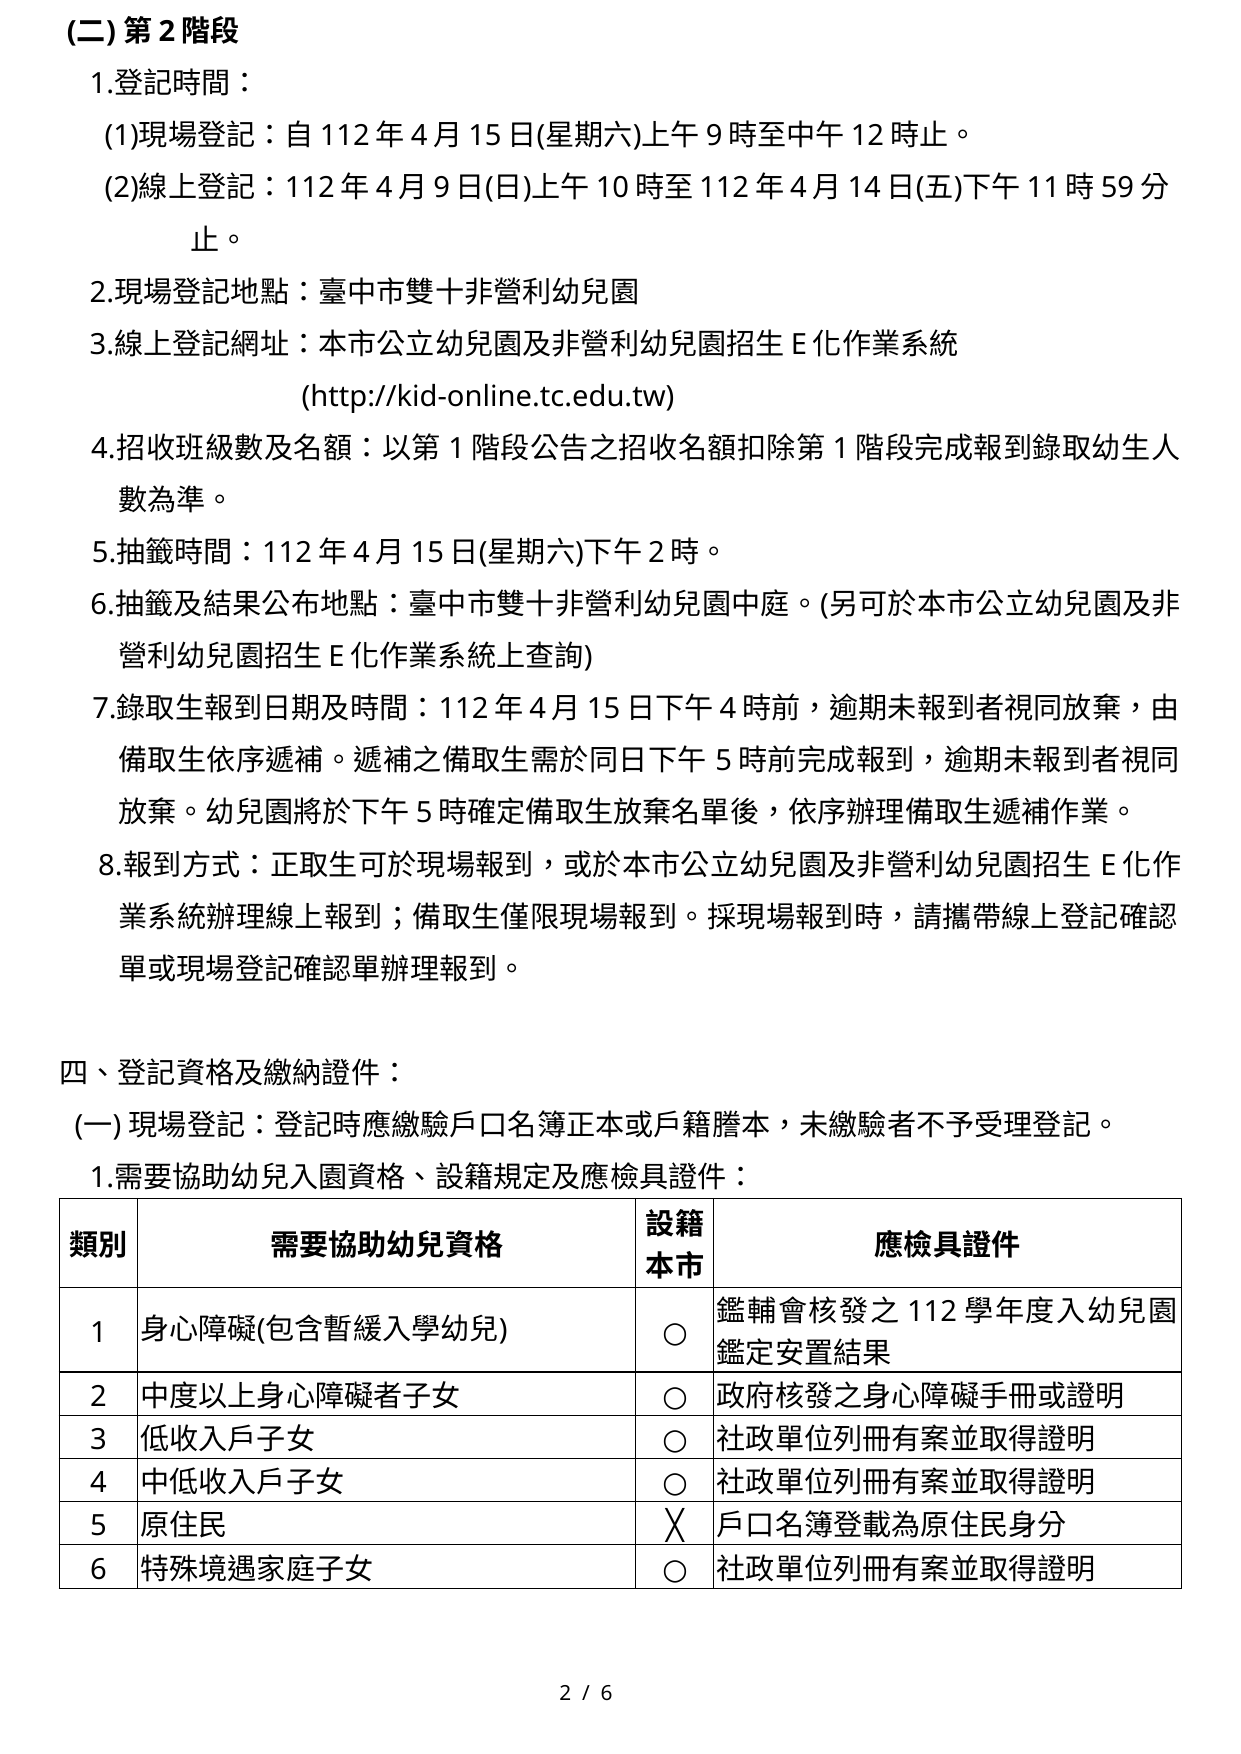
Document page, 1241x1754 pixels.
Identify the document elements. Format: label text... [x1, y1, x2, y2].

table_header 需要協助幼兒資格 [138, 1199, 635, 1287]
table_header 類別 [60, 1199, 137, 1287]
text 6.抽籤及結果公布地點：臺中市雙十非營利幼兒園中庭。(另可於本市公立幼兒園及非營利幼兒園招生E化作業系統上查詢) [59, 573, 1181, 677]
text 3.線上登記網址：本市公立幼兒園及非營利幼兒園招生E化作業系統 [59, 312, 1181, 364]
table_cell ╳ [636, 1502, 713, 1544]
text 7.錄取生報到日期及時間：112年4月15日下午4時前，逾期未報到者視同放棄，由備取生依序遞補。遞補之備取生需於同日下午5時前完成報到，逾期未報到者視同放棄。幼兒園將於下午5時確定備取生放棄名單後，依序辦理備取生遞補作業。 [59, 677, 1181, 833]
table_cell 戶口名簿登載為原住民身分 [714, 1502, 1181, 1544]
table_cell ○ [636, 1416, 713, 1458]
table_cell 身心障礙(包含暫緩入學幼兒) [138, 1288, 635, 1371]
text 1.需要協助幼兒入園資格、設籍規定及應檢具證件： [59, 1146, 1181, 1198]
table_cell ○ [636, 1288, 713, 1371]
table_cell 低收入戶子女 [138, 1416, 635, 1458]
table_cell 4 [60, 1459, 137, 1501]
table_cell ○ [636, 1545, 713, 1588]
table_header 應檢具證件 [714, 1199, 1181, 1287]
table_cell ○ [636, 1459, 713, 1501]
table_cell ○ [636, 1373, 713, 1415]
table_cell 1 [60, 1288, 137, 1371]
table_cell 特殊境遇家庭子女 [138, 1545, 635, 1588]
table_cell 5 [60, 1502, 137, 1544]
table_cell 原住民 [138, 1502, 635, 1544]
table_cell 社政單位列冊有案並取得證明 [714, 1416, 1181, 1458]
table_cell 中低收入戶子女 [138, 1459, 635, 1501]
text 四、登記資格及繳納證件： [59, 1042, 1181, 1094]
text 4.招收班級數及名額：以第1階段公告之招收名額扣除第1階段完成報到錄取幼生人數為準。 [59, 417, 1181, 521]
text 2.現場登記地點：臺中市雙十非營利幼兒園 [59, 260, 1181, 312]
table_cell 2 [60, 1373, 137, 1415]
text 8.報到方式：正取生可於現場報到，或於本市公立幼兒園及非營利幼兒園招生E化作業系統辦理線上報到；備取生僅限現場報到。採現場報到時，請攜帶線上登記確認單或現場登記確認單辦理報到。 [59, 833, 1181, 989]
text 1.登記時間： [59, 52, 1181, 104]
table_cell 政府核發之身心障礙手冊或證明 [714, 1373, 1181, 1415]
table_cell 6 [60, 1545, 137, 1588]
table_cell 社政單位列冊有案並取得證明 [714, 1459, 1181, 1501]
text (http://kid-online.tc.edu.tw) [59, 364, 1181, 417]
text 5.抽籤時間：112年4月15日(星期六)下午2時。 [59, 521, 1181, 573]
text (一) 現場登記：登記時應繳驗戶口名簿正本或戶籍謄本，未繳驗者不予受理登記。 [59, 1094, 1181, 1146]
table_header 設籍本市 [636, 1199, 713, 1287]
table_cell 3 [60, 1416, 137, 1458]
text (2)線上登記：112年4月9日(日)上午10時至112年4月14日(五)下午11時59分止。 [59, 156, 1181, 260]
table_cell 社政單位列冊有案並取得證明 [714, 1545, 1181, 1588]
table_cell 鑑輔會核發之112學年度入幼兒園鑑定安置結果 [714, 1288, 1181, 1371]
text (二) 第2階段 [59, 0, 1181, 52]
table_cell 中度以上身心障礙者子女 [138, 1373, 635, 1415]
text (1)現場登記：自112年4月15日(星期六)上午9時至中午12時止。 [59, 104, 1181, 156]
